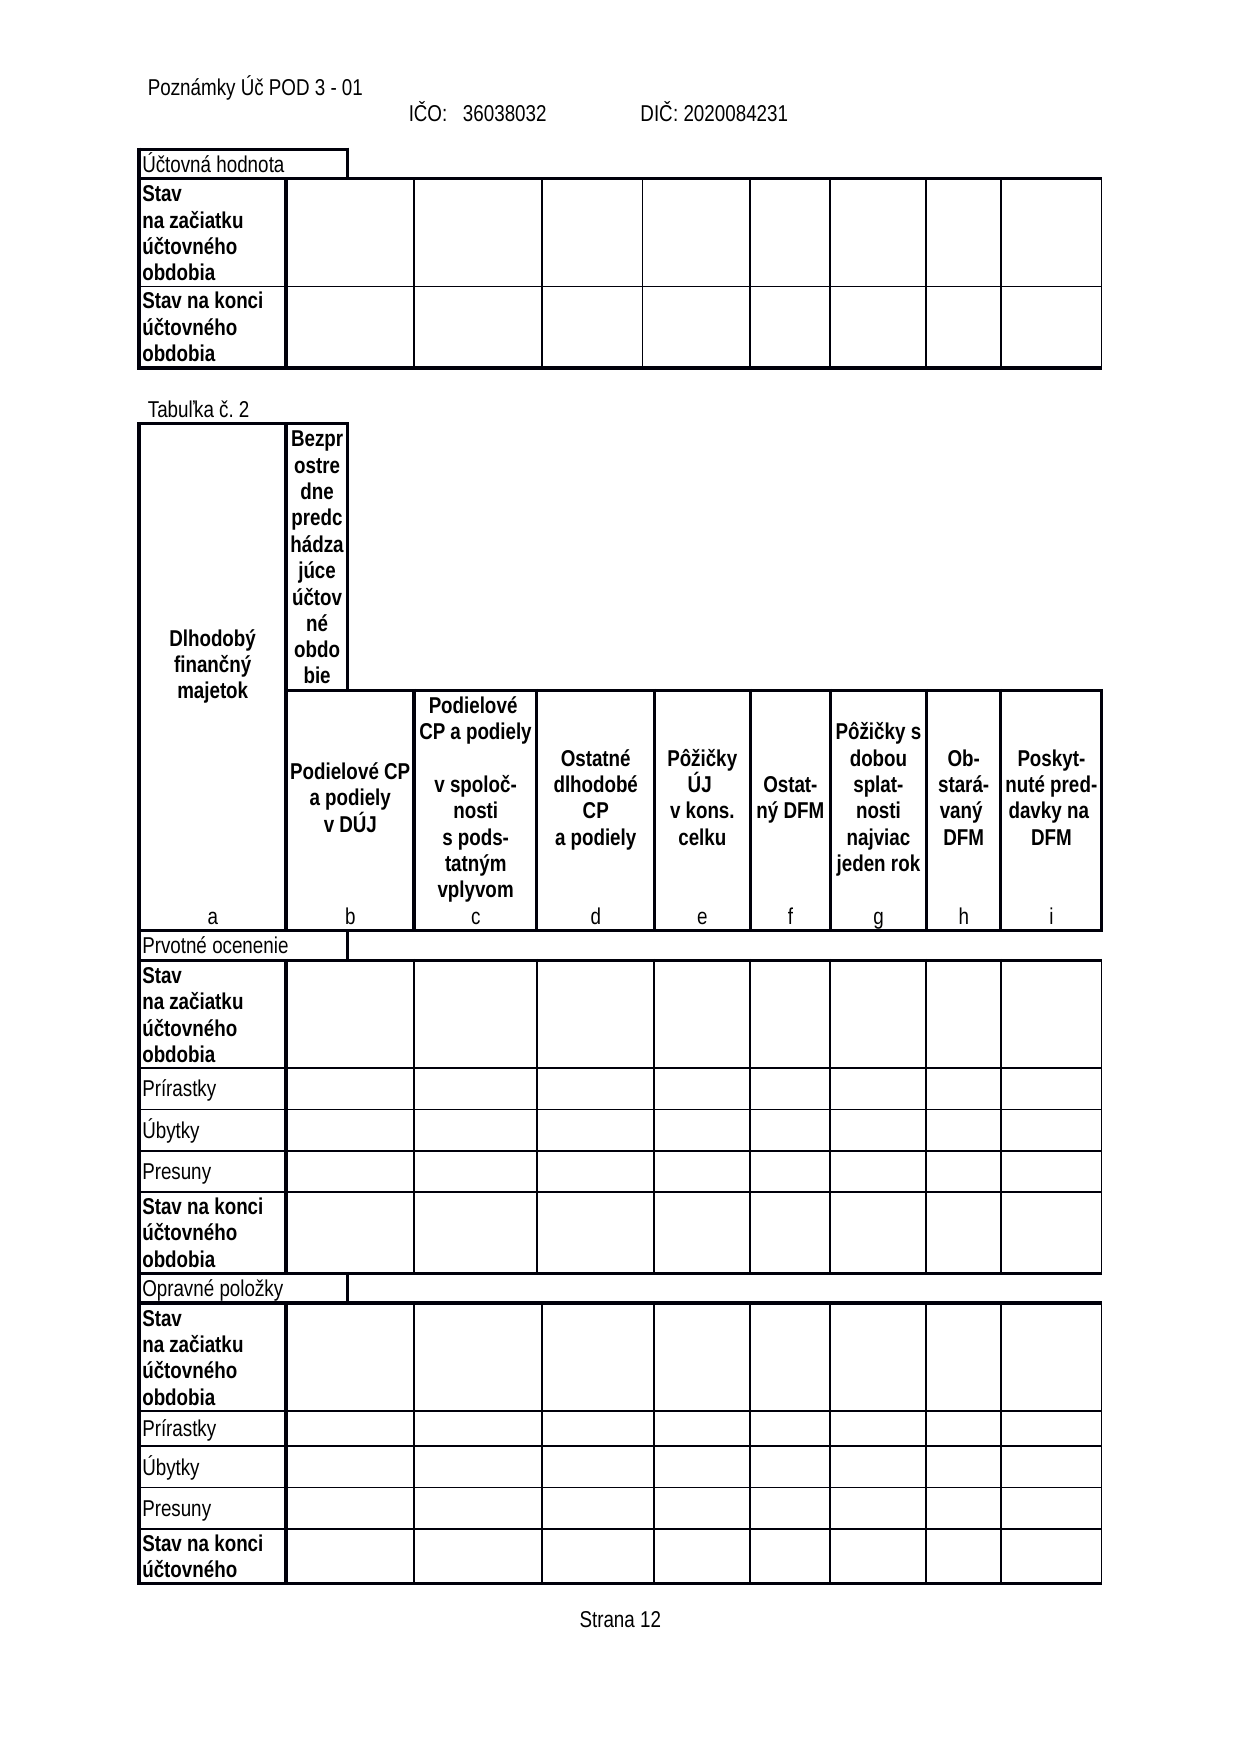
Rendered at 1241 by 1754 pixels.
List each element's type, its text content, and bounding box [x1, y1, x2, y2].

table_cell [349, 1275, 414, 1301]
table_cell [415, 1152, 536, 1191]
table_cell [831, 1110, 925, 1150]
table_cell [927, 1193, 1000, 1272]
table_cell d [538, 903, 653, 929]
table_cell [927, 287, 1000, 366]
table_cell Ostat-ný DFM [752, 692, 829, 903]
table_cell [655, 1530, 749, 1582]
table_cell [642, 148, 654, 177]
table_cell [831, 1305, 925, 1410]
table_cell [1002, 1193, 1101, 1272]
table_cell [415, 1488, 541, 1528]
table_cell [655, 1412, 749, 1445]
table_cell [751, 180, 829, 286]
table_cell [542, 148, 642, 177]
table_cell [751, 1412, 829, 1445]
table_cell Prírastky [141, 1069, 284, 1108]
table_cell [927, 1488, 1000, 1528]
table_cell [831, 1069, 925, 1108]
table_cell [537, 148, 542, 177]
table_cell [414, 1275, 537, 1301]
table_cell [538, 1110, 653, 1150]
table_cell [543, 1305, 653, 1410]
table_header [926, 422, 1001, 689]
table_cell Stav na konci účtovného obdobia [141, 1193, 284, 1272]
table_cell Stav na konci účtovného [141, 1530, 284, 1582]
table_header [542, 422, 642, 689]
table_cell [751, 962, 829, 1067]
table_cell [538, 962, 653, 1067]
table_cell Opravné položky [141, 1275, 346, 1301]
table_cell [288, 1488, 413, 1528]
table_cell [543, 1488, 653, 1528]
table_cell Úbytky [141, 1447, 284, 1487]
table_header [349, 422, 414, 689]
table_cell [655, 1305, 749, 1410]
table_cell Podielové CP a podiely v DÚJ [288, 692, 412, 903]
table_cell i [1002, 903, 1100, 929]
table_cell [655, 1110, 749, 1150]
table_cell [1001, 148, 1101, 177]
table_cell [288, 1110, 413, 1150]
table_cell Presuny [141, 1488, 284, 1528]
table_cell [750, 148, 830, 177]
table_cell [655, 1488, 749, 1528]
table_cell [654, 148, 750, 177]
table_cell f [752, 903, 829, 929]
table_cell [654, 932, 750, 959]
table_cell [655, 1447, 749, 1487]
table_cell Stav na začiatku účtovného obdobia [141, 1305, 284, 1410]
table_cell [927, 1305, 1000, 1410]
table_cell Podielové CP a podiely v spoloč-nosti s pods-tatným vplyvom [416, 692, 535, 903]
table_cell [655, 1152, 749, 1191]
table_cell [542, 1275, 642, 1301]
table_cell [288, 1530, 413, 1582]
table_cell [414, 148, 537, 177]
table_cell [751, 1488, 829, 1528]
table_cell [751, 1305, 829, 1410]
table_cell Prírastky [141, 1412, 284, 1445]
table_cell [537, 1275, 542, 1301]
table_header [414, 422, 537, 689]
table_cell [751, 1530, 829, 1582]
table_cell a [141, 903, 284, 929]
table_header [1001, 422, 1101, 689]
table_cell [1001, 932, 1101, 959]
table_cell [927, 1110, 1000, 1150]
text Tabuľka č. 2 [148, 396, 1092, 422]
table_cell [1001, 1275, 1101, 1301]
table_cell [538, 1069, 653, 1108]
table_cell [543, 1447, 653, 1487]
table_cell Poskyt-nuté pred-davky na DFM [1002, 692, 1100, 903]
table_cell Ostatné dlhodobé CP a podiely [538, 692, 653, 903]
table_cell [415, 287, 541, 366]
table_cell [538, 1193, 653, 1272]
table_cell [288, 180, 413, 286]
table_cell [415, 1305, 541, 1410]
table_cell [927, 1530, 1000, 1582]
table_cell [415, 1110, 536, 1150]
table_cell [288, 1152, 413, 1191]
table_cell [751, 1193, 829, 1272]
table_cell [643, 180, 749, 286]
table_cell [542, 932, 642, 959]
table_cell [543, 180, 642, 286]
table_cell [751, 287, 829, 366]
table_cell [543, 1412, 653, 1445]
table_cell [414, 932, 537, 959]
table_header [654, 422, 750, 689]
table_cell [1002, 1488, 1101, 1528]
table_cell [750, 1275, 830, 1301]
table_cell [926, 148, 1001, 177]
table_cell [415, 1069, 536, 1108]
table_cell [831, 1152, 925, 1191]
table_cell [655, 1193, 749, 1272]
table_header [537, 422, 542, 689]
table_cell [927, 180, 1000, 286]
table_cell Pôžičky ÚJ v kons. celku [656, 692, 749, 903]
table_cell [927, 962, 1000, 1067]
table_header Bezprostredne predchádzajúce účtovné obdobie [288, 425, 346, 689]
table_cell [830, 148, 926, 177]
table_cell Stav na začiatku účtovného obdobia [141, 962, 284, 1067]
table_cell [415, 1447, 541, 1487]
table_cell [1002, 1530, 1101, 1582]
table_cell [415, 180, 541, 286]
table_cell [831, 1530, 925, 1582]
table_cell Presuny [141, 1152, 284, 1191]
table_cell [642, 1275, 654, 1301]
table_cell Účtovná hodnota [141, 151, 346, 177]
table_cell Ob-stará-vaný DFM [928, 692, 999, 903]
table_cell [750, 932, 830, 959]
table_cell [1002, 1152, 1101, 1191]
table_cell Pôžičky s dobou splat-nosti najviac jeden rok [832, 692, 925, 903]
table_cell [926, 1275, 1001, 1301]
table_cell [831, 1412, 925, 1445]
table_cell Úbytky [141, 1110, 284, 1150]
table_cell [1002, 1447, 1101, 1487]
table_cell [654, 1275, 750, 1301]
table_cell [1002, 1069, 1101, 1108]
table_cell [415, 1193, 536, 1272]
table_cell [288, 1193, 413, 1272]
table_cell [1002, 1305, 1101, 1410]
table_cell [288, 1069, 413, 1108]
table_cell [927, 1412, 1000, 1445]
table_cell [642, 932, 654, 959]
table_cell h [928, 903, 999, 929]
table_cell [655, 1069, 749, 1108]
table_cell [927, 1069, 1000, 1108]
table_cell [643, 287, 749, 366]
table_cell [1002, 1412, 1101, 1445]
table_header [830, 422, 926, 689]
table_cell Stav na začiatku účtovného obdobia [141, 180, 284, 286]
table_cell [830, 932, 926, 959]
table_cell [751, 1447, 829, 1487]
table_cell [349, 148, 414, 177]
table_cell [288, 1412, 413, 1445]
table_cell [831, 287, 925, 366]
table_cell [1002, 1110, 1101, 1150]
table_header Dlhodobý finančný majetok [141, 425, 284, 903]
table_cell [831, 1193, 925, 1272]
table_cell [1002, 180, 1101, 286]
table_cell [927, 1447, 1000, 1487]
table_header [642, 422, 654, 689]
table_cell [415, 1412, 541, 1445]
table_cell [1002, 962, 1101, 1067]
table_cell b [288, 903, 412, 929]
table_cell c [416, 903, 535, 929]
table_cell [655, 962, 749, 1067]
table_cell [288, 1305, 413, 1410]
table_cell Stav na konci účtovného obdobia [141, 287, 284, 366]
table_cell Prvotné ocenenie [141, 932, 346, 959]
table_cell [1002, 287, 1101, 366]
table_cell [830, 1275, 926, 1301]
table_cell [831, 962, 925, 1067]
table_cell [831, 1488, 925, 1528]
table_cell [288, 1447, 413, 1487]
table_cell [751, 1110, 829, 1150]
table_cell [349, 932, 414, 959]
table_cell [831, 180, 925, 286]
table_cell [537, 932, 542, 959]
table_cell [538, 1152, 653, 1191]
table_cell [415, 962, 536, 1067]
table_cell [415, 1530, 541, 1582]
table_cell [288, 287, 413, 366]
table_cell [543, 1530, 653, 1582]
table_cell [831, 1447, 925, 1487]
table_header [750, 422, 830, 689]
table_cell g [832, 903, 925, 929]
table_cell [927, 1152, 1000, 1191]
table_cell [926, 932, 1001, 959]
table_cell e [656, 903, 749, 929]
table_cell [751, 1152, 829, 1191]
table_cell [288, 962, 413, 1067]
table_cell [751, 1069, 829, 1108]
table_cell [543, 287, 642, 366]
